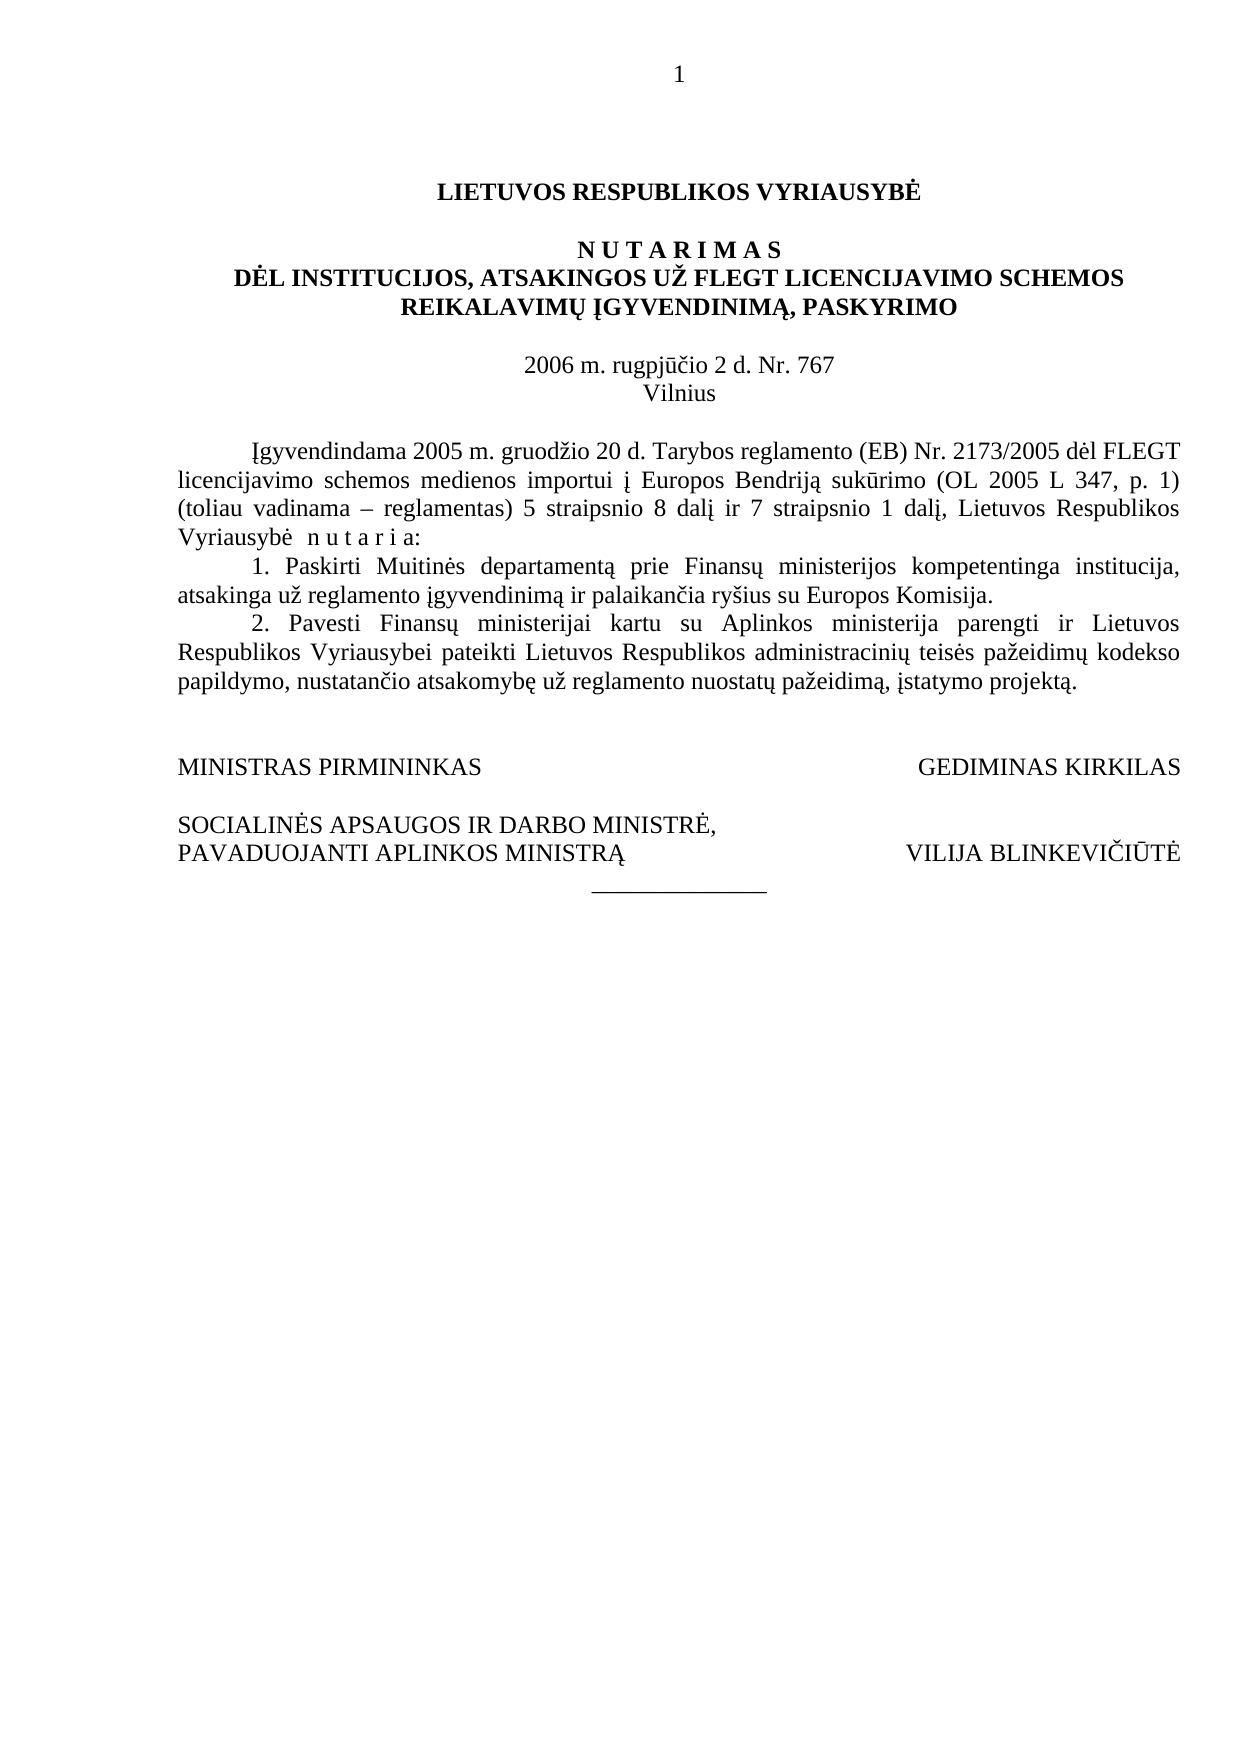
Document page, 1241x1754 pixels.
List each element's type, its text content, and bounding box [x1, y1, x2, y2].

text 1. Paskirti Muitinės departamentą prie Finansų ministerijos kompetentinga institucija, atsakinga už reglamento įgyvendinimą ir palaikančia ryšius su Europos Komisija. [177, 551, 1181, 608]
text 2. Pavesti Finansų ministerijai kartu su Aplinkos ministerija parengti ir Lietuvos Respublikos Vyriausybei pateikti Lietuvos Respublikos administracinių teisės pažeidimų kodekso papildymo, nustatančio atsakomybę už reglamento nuostatų pažeidimą, įstatymo projektą. [177, 608, 1181, 695]
text SOCIALINĖS APSAUGOS IR DARBO MINISTRĖ, [177, 810, 1181, 838]
text PAVADUOJANTI APLINKOS MINISTRĄ VILIJA BLINKEVIČIŪTĖ [177, 838, 1181, 867]
text MINISTRAS PIRMININKAS GEDIMINAS KIRKILAS [177, 752, 1181, 781]
text N U T A R I M A S [177, 235, 1181, 263]
text LIETUVOS RESPUBLIKOS VYRIAUSYBĖ [177, 177, 1181, 206]
text 2006 m. rugpjūčio 2 d. Nr. 767 [177, 350, 1181, 378]
text DĖL INSTITUCIJOS, ATSAKINGOS UŽ FLEGT LICENCIJAVIMO SCHEMOS REIKALAVIMŲ ĮGYVENDINIMĄ, PASKYRIMO [177, 263, 1181, 321]
text ______________ [177, 867, 1181, 896]
text Vilnius [177, 378, 1181, 407]
text Įgyvendindama 2005 m. gruodžio 20 d. Tarybos reglamento (EB) Nr. 2173/2005 dėl FLEGT licencijavimo schemos medienos importui į Europos Bendriją sukūrimo (OL 2005 L 347, p. 1) (toliau vadinama – reglamentas) 5 straipsnio 8 dalį ir 7 straipsnio 1 dalį, Lietuvos Respublikos Vyriausybė nutaria: [177, 436, 1181, 551]
